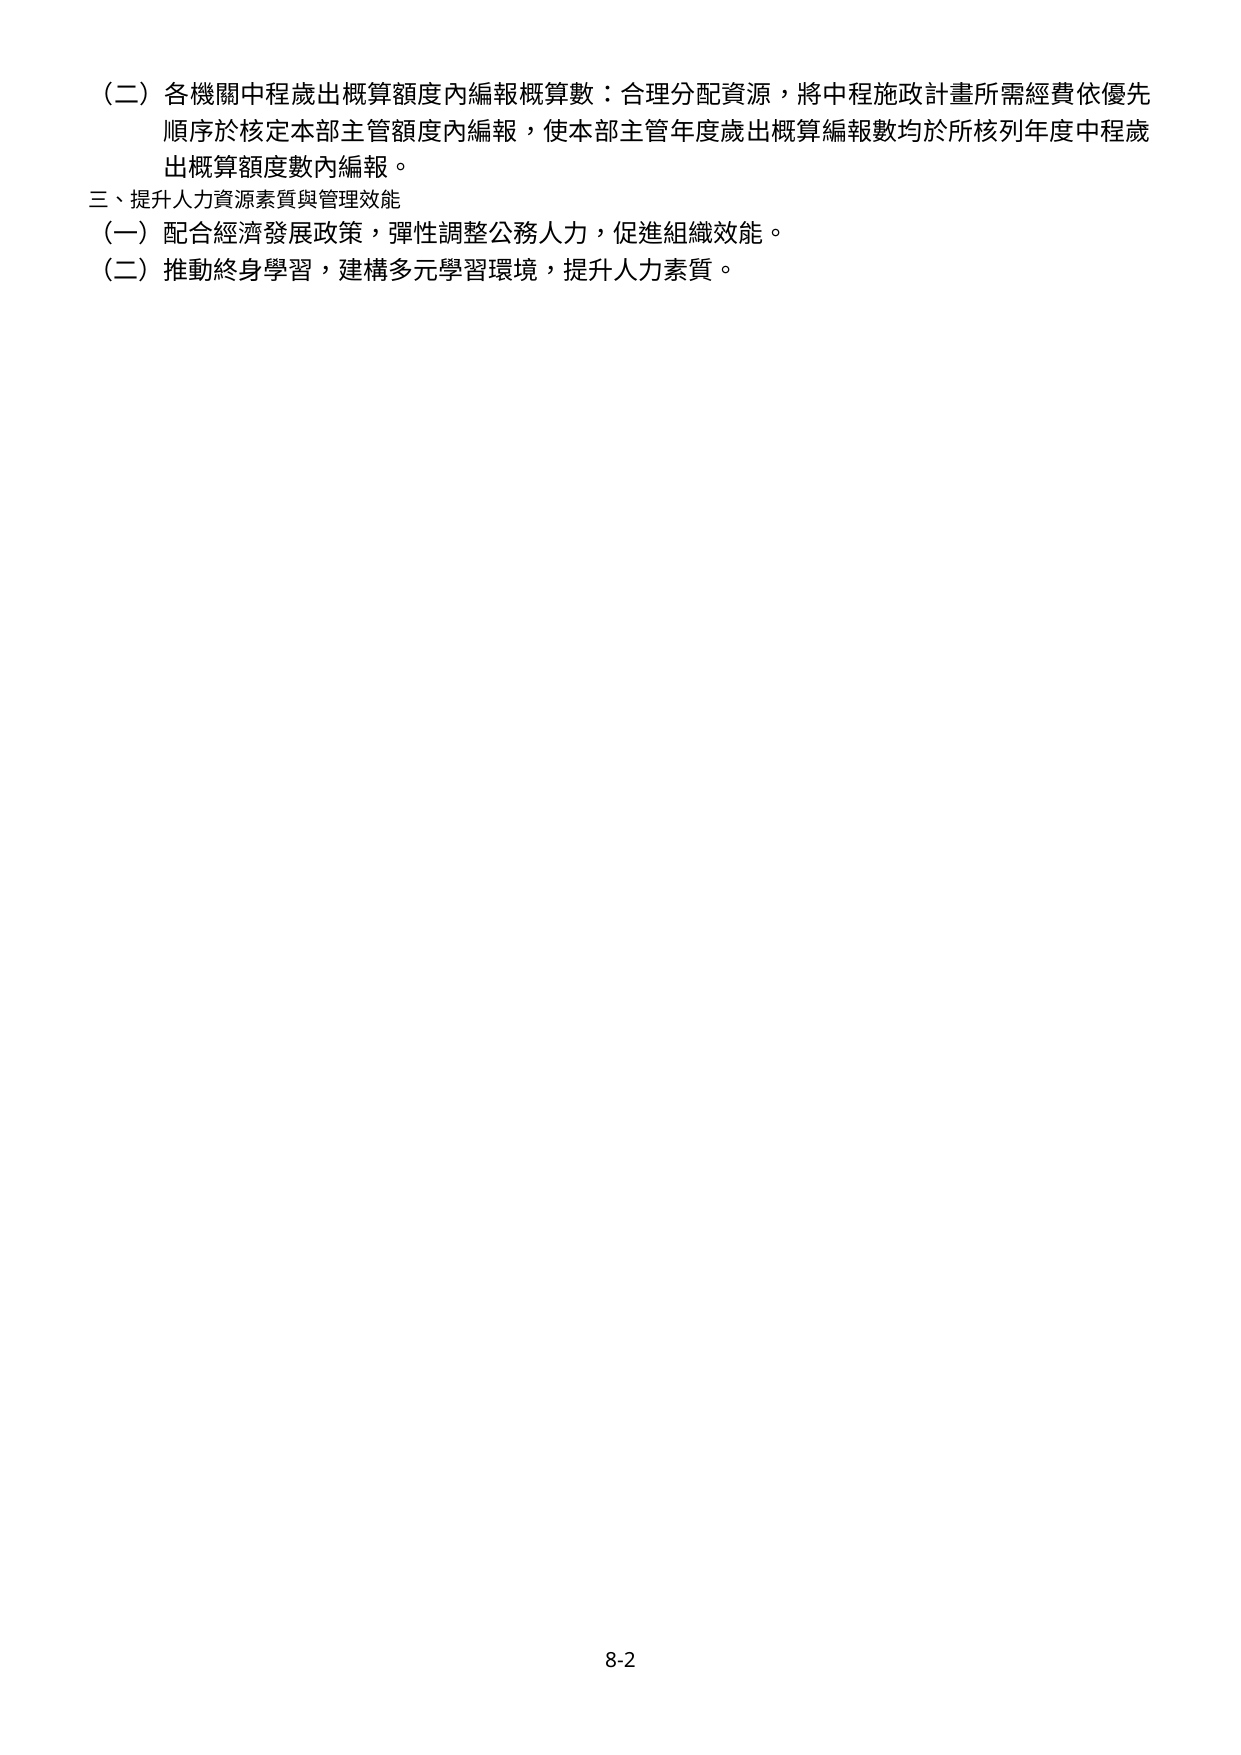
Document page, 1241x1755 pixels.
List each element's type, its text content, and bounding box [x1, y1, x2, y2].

text （一）配合經濟發展政策，彈性調整公務人力，促進組織效能。 [89, 214, 1152, 250]
text 三、提升人力資源素質與管理效能 [89, 184, 1152, 214]
text （二）各機關中程歲出概算額度內編報概算數：合理分配資源，將中程施政計畫所需經費依優先順序於核定本部主管額度內編報，使本部主管年度歲出概算編報數均於所核列年度中程歲出概算額度數內編報。 [89, 75, 1152, 184]
text （二）推動終身學習，建構多元學習環境，提升人力素質。 [89, 250, 1152, 286]
